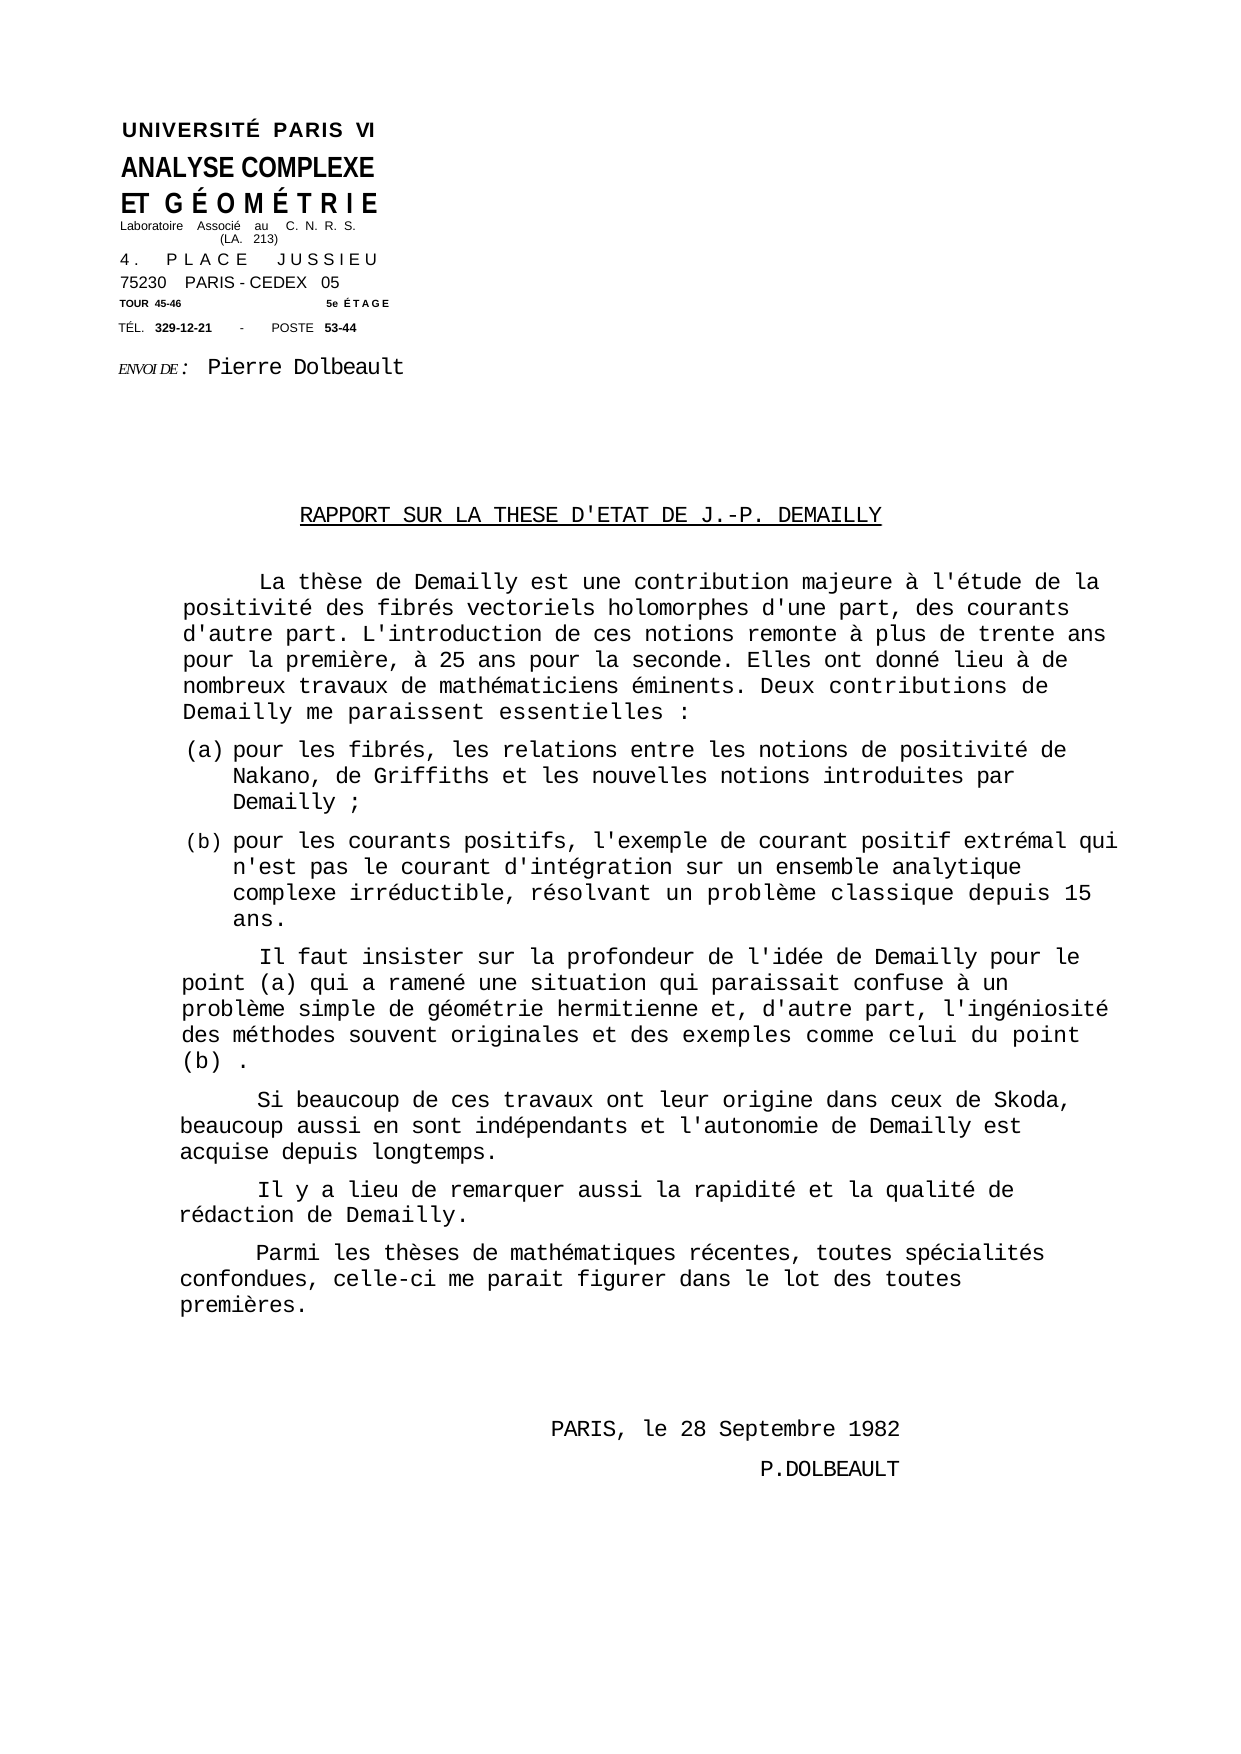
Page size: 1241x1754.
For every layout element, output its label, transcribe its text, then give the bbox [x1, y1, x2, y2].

text Laboratoire Associé au C. N. R. S. (LA. 213) [120, 220, 371, 246]
text La thèse de Demailly est une contribution majeure à l'étude de la positivité des fibrés vectoriels holomorphes d'une part, des courants d'autre part. L'introduction de ces notions remonte à plus de trente ans pour la première, à 25 ans pour la seconde. Elles ont donné lieu à de nombreux travaux de mathématiciens éminents. Deux contributions de Demailly me paraissent essentielles : [182, 571, 1122, 726]
text P.DOLBEAULT [118, 1458, 901, 1484]
text RAPPORT SUR LA THESE D'ETAT DE J.-P. DEMAILLY [299, 503, 1122, 529]
text envoi de : Pierre Dolbeault [118, 353, 1122, 382]
text Parmi les thèses de mathématiques récentes, toutes spécialités confondues, celle-ci me parait figurer dans le lot des toutes premières. [179, 1242, 1079, 1319]
text ANALYSE COMPLEXE ET GÉOMÉTRIE [121, 149, 394, 220]
list pour les fibrés, les relations entre les notions de positivité de Nakano, de Griffiths et les nouvelles notions introduites par Demailly ; [185, 738, 1079, 816]
text TÉL. 329-12-21 - POSTE 53-44 [118, 320, 1122, 335]
text 75230 PARIS - CEDEX 05 [120, 273, 418, 293]
text Il y a lieu de remarquer aussi la rapidité et la qualité de rédaction de Demailly. [178, 1178, 1079, 1230]
text UNIVERSITÉ PARIS VI [122, 118, 1122, 142]
text Il faut insister sur la profondeur de l'idée de Demailly pour le point (a) qui a ramené une situation qui paraissait confuse à un problème simple de géométrie hermitienne et, d'autre part, l'ingéniosité des méthodes souvent originales et des exemples comme celui du point (b) . [181, 945, 1122, 1075]
text PARIS, le 28 Septembre 1982 [118, 1417, 901, 1443]
text TOUR 45-46 5e ÉTAGE [119, 298, 1122, 310]
text 4 . PLACE JUSSIEU [120, 250, 406, 269]
text Si beaucoup de ces travaux ont leur origine dans ceux de Skoda, beaucoup aussi en sont indépendants et l'autonomie de Demailly est acquise depuis longtemps. [179, 1088, 1122, 1166]
list pour les courants positifs, l'exemple de courant positif extrémal qui n'est pas le courant d'intégration sur un ensemble analytique complexe irréductible, résolvant un problème classique depuis 15 ans. [185, 829, 1122, 933]
